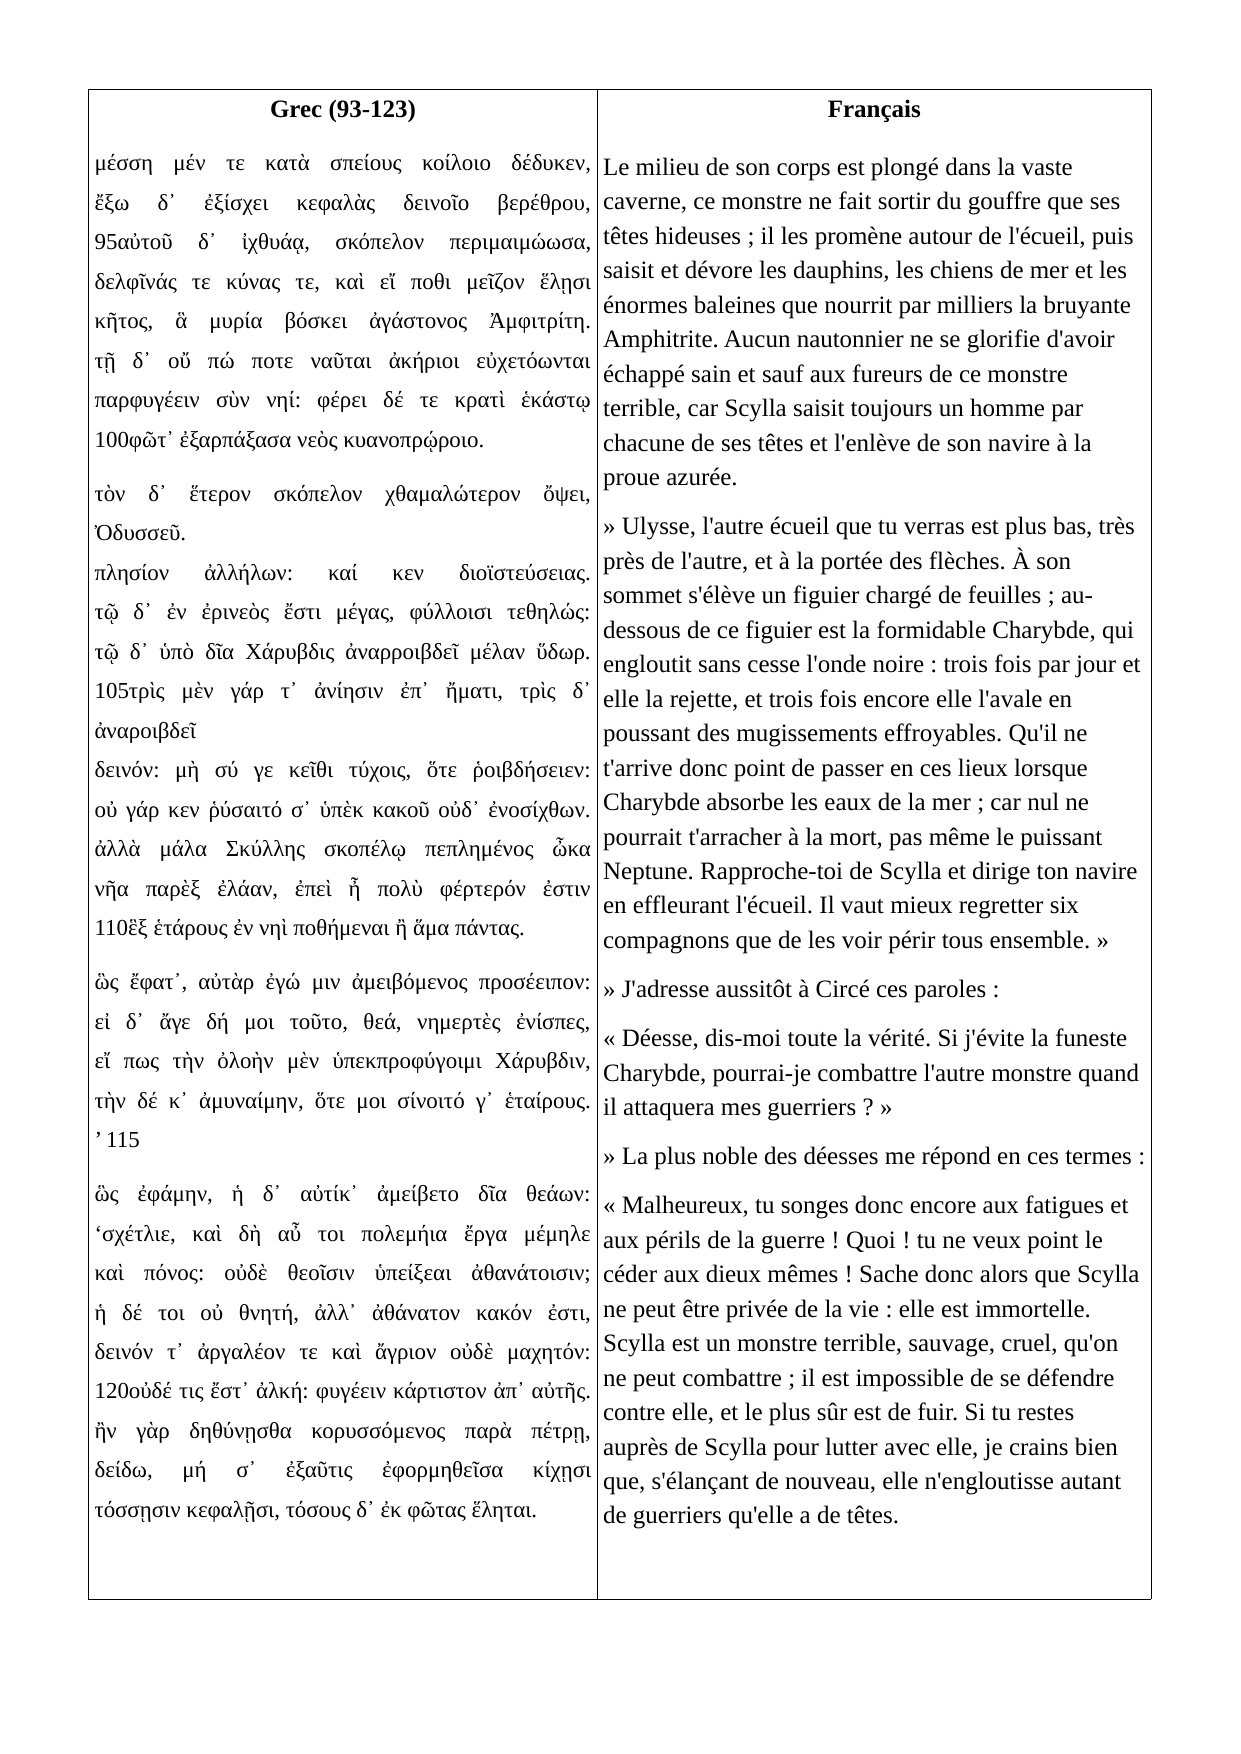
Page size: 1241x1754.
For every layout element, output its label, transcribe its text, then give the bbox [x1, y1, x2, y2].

table_header Grec (93-123) μέσση μέν τε κατὰ σπείους κοίλοιο δέδυκεν, ἔξω δ᾽ ἐξίσχει κεφαλὰς δεινοῖο βερέθρου, 95αὐτοῦ δ᾽ ἰχθυάᾳ, σκόπελον περιμαιμώωσα, δελφῖνάς τε κύνας τε, καὶ εἴ ποθι μεῖζον ἕλῃσι κῆτος, ἃ μυρία βόσκει ἀγάστονος Ἀμφιτρίτη. τῇ δ᾽ οὔ πώ ποτε ναῦται ἀκήριοι εὐχετόωνται παρφυγέειν σὺν νηί: φέρει δέ τε κρατὶ ἑκάστῳ 100φῶτ᾽ ἐξαρπάξασα νεὸς κυανοπρῴροιο. τὸν δ᾽ ἕτερον σκόπελον χθαμαλώτερον ὄψει, Ὀδυσσεῦ. πλησίον ἀλλήλων: καί κεν διοϊστεύσειας. τῷ δ᾽ ἐν ἐρινεὸς ἔστι μέγας, φύλλοισι τεθηλώς: τῷ δ᾽ ὑπὸ δῖα Χάρυβδις ἀναρροιβδεῖ μέλαν ὕδωρ. 105τρὶς μὲν γάρ τ᾽ ἀνίησιν ἐπ᾽ ἤματι, τρὶς δ᾽ ἀναροιβδεῖ δεινόν: μὴ σύ γε κεῖθι τύχοις, ὅτε ῥοιβδήσειεν: οὐ γάρ κεν ῥύσαιτό σ᾽ ὑπὲκ κακοῦ οὐδ᾽ ἐνοσίχθων. ἀλλὰ μάλα Σκύλλης σκοπέλῳ πεπλημένος ὦκα νῆα παρὲξ ἐλάαν, ἐπεὶ ἦ πολὺ φέρτερόν ἐστιν 110ἓξ ἑτάρους ἐν νηὶ ποθήμεναι ἢ ἅμα πάντας. ὣς ἔφατ᾽, αὐτὰρ ἐγώ μιν ἀμειβόμενος προσέειπον: εἰ δ᾽ ἄγε δή μοι τοῦτο, θεά, νημερτὲς ἐνίσπες, εἴ πως τὴν ὀλοὴν μὲν ὑπεκπροφύγοιμι Χάρυβδιν, τὴν δέ κ᾽ ἀμυναίμην, ὅτε μοι σίνοιτό γ᾽ ἑταίρους. ’ 115 ὣς ἐφάμην, ἡ δ᾽ αὐτίκ᾽ ἀμείβετο δῖα θεάων: ‘σχέτλιε, καὶ δὴ αὖ τοι πολεμήια ἔργα μέμηλε καὶ πόνος: οὐδὲ θεοῖσιν ὑπείξεαι ἀθανάτοισιν; ἡ δέ τοι οὐ θνητή, ἀλλ᾽ ἀθάνατον κακόν ἐστι, δεινόν τ᾽ ἀργαλέον τε καὶ ἄγριον οὐδὲ μαχητόν: 120οὐδέ τις ἔστ᾽ ἀλκή: φυγέειν κάρτιστον ἀπ᾽ αὐτῆς. ἢν γὰρ δηθύνῃσθα κορυσσόμενος παρὰ πέτρῃ, δείδω, μή σ᾽ ἐξαῦτις ἐφορμηθεῖσα κίχῃσι τόσσῃσιν κεφαλῇσι, τόσους δ᾽ ἐκ φῶτας ἕληται. [89, 90, 597, 1599]
table_header Français Le milieu de son corps est plongé dans la vaste caverne, ce monstre ne fait sortir du gouffre que ses têtes hideuses ; il les promène autour de l'écueil, puis saisit et dévore les dauphins, les chiens de mer et les énormes baleines que nourrit par milliers la bruyante Amphitrite. Aucun nautonnier ne se glorifie d'avoir échappé sain et sauf aux fureurs de ce monstre terrible, car Scylla saisit toujours un homme par chacune de ses têtes et l'enlève de son navire à la proue azurée. » Ulysse, l'autre écueil que tu verras est plus bas, très près de l'autre, et à la portée des flèches. À son sommet s'élève un figuier chargé de feuilles ; au-dessous de ce figuier est la formidable Charybde, qui engloutit sans cesse l'onde noire : trois fois par jour et elle la rejette, et trois fois encore elle l'avale en poussant des mugissements effroyables. Qu'il ne t'arrive donc point de passer en ces lieux lorsque Charybde absorbe les eaux de la mer ; car nul ne pourrait t'arracher à la mort, pas même le puissant Neptune. Rapproche-toi de Scylla et dirige ton navire en effleurant l'écueil. Il vaut mieux regretter six compagnons que de les voir périr tous ensemble. » » J'adresse aussitôt à Circé ces paroles : « Déesse, dis-moi toute la vérité. Si j'évite la funeste Charybde, pourrai-je combattre l'autre monstre quand il attaquera mes guerriers ? » » La plus noble des déesses me répond en ces termes : « Malheureux, tu songes donc encore aux fatigues et aux périls de la guerre ! Quoi ! tu ne veux point le céder aux dieux mêmes ! Sache donc alors que Scylla ne peut être privée de la vie : elle est immortelle. Scylla est un monstre terrible, sauvage, cruel, qu'on ne peut combattre ; il est impossible de se défendre contre elle, et le plus sûr est de fuir. Si tu restes auprès de Scylla pour lutter avec elle, je crains bien que, s'élançant de nouveau, elle n'engloutisse autant de guerriers qu'elle a de têtes. [598, 90, 1151, 1599]
